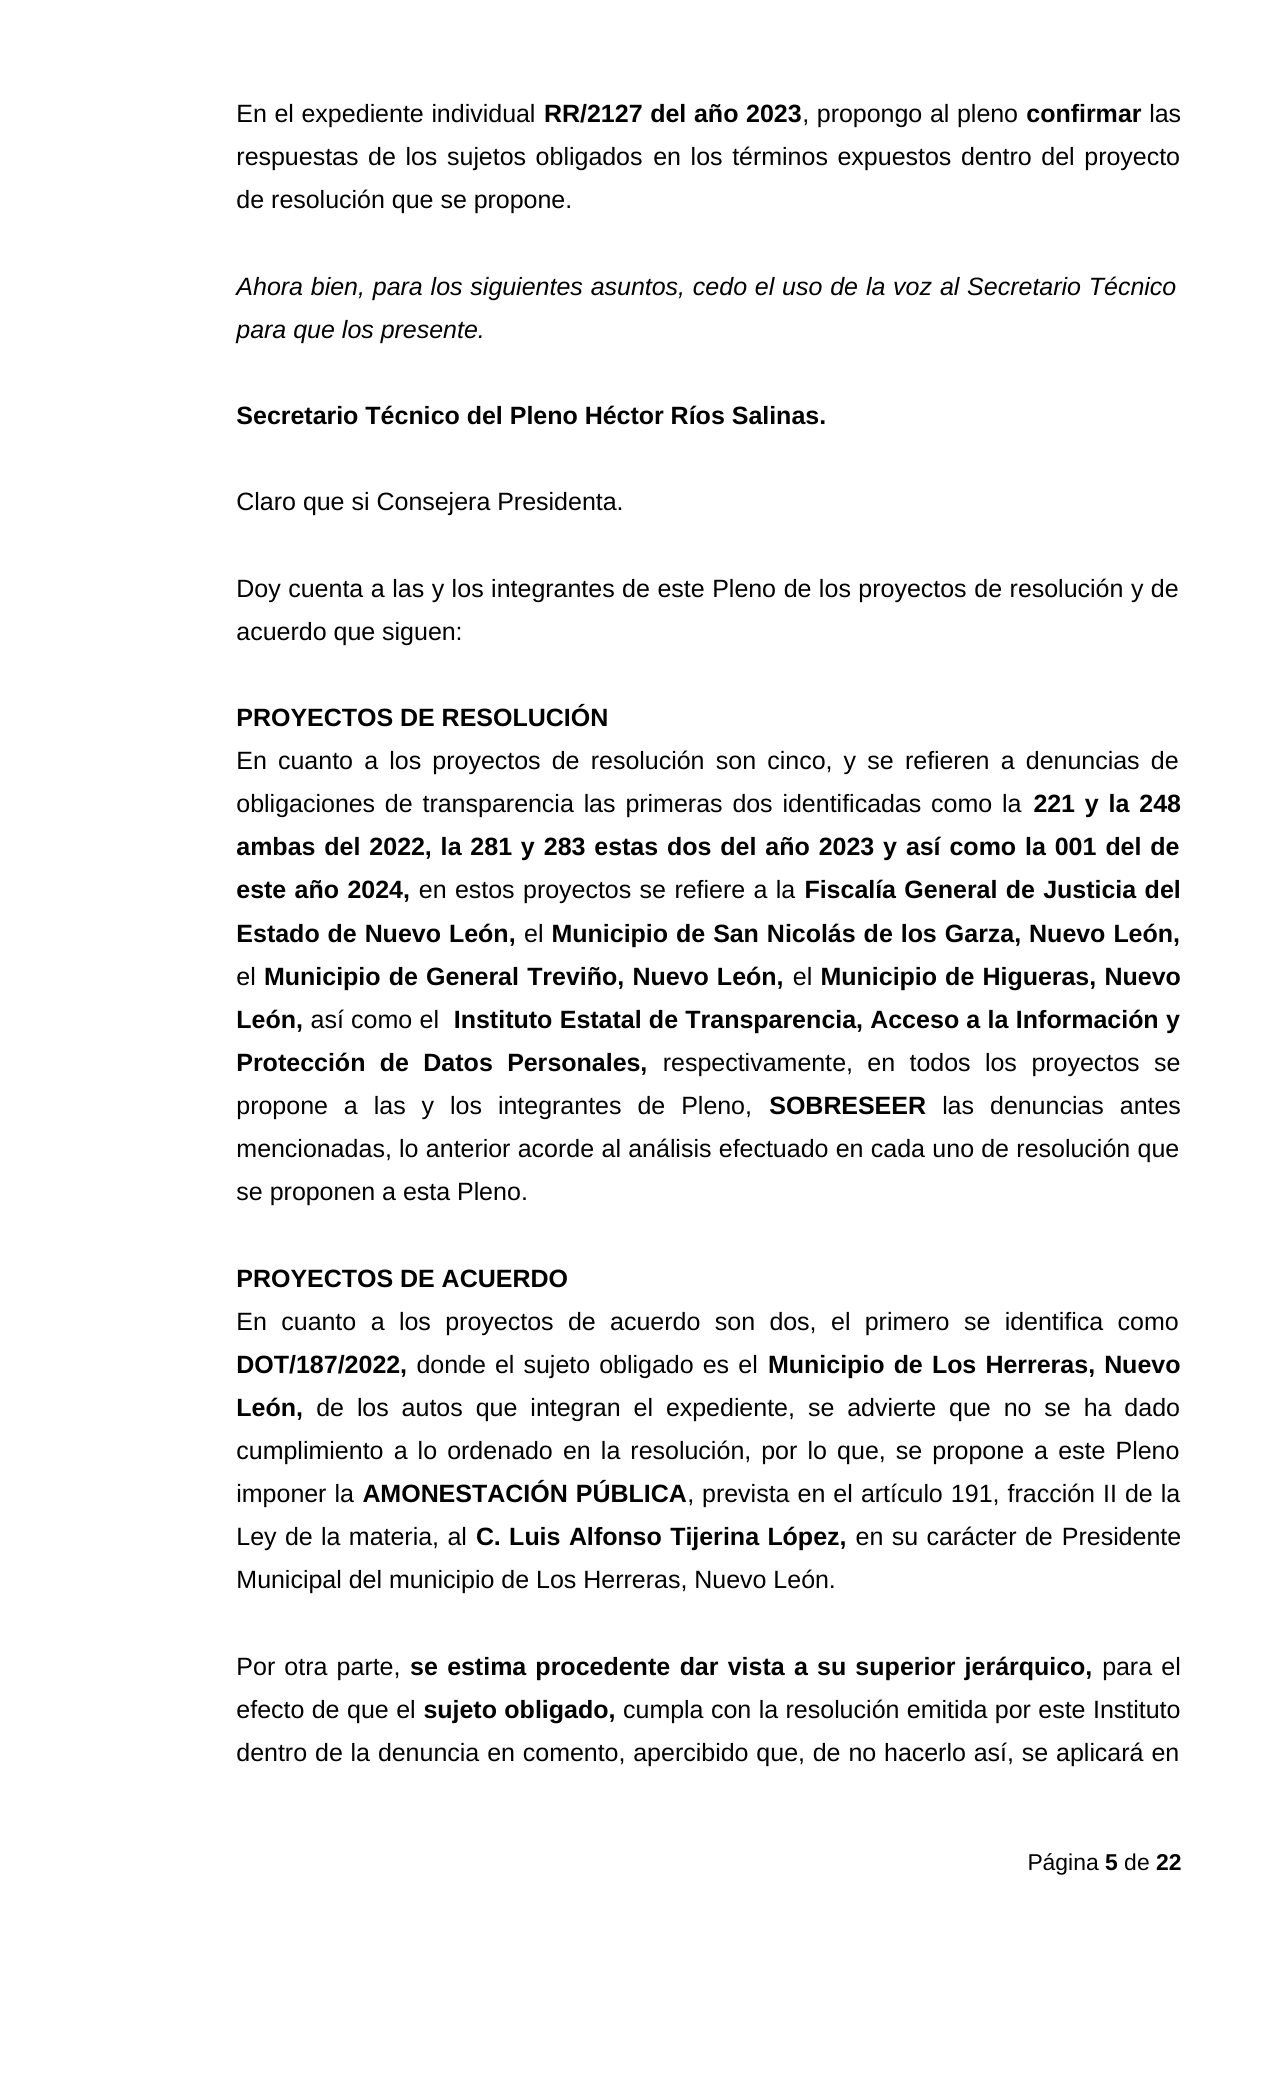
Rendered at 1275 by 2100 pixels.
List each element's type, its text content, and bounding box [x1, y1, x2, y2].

text En cuanto a los proyectos de resolución son cinco, y se refieren a denuncias de obligaciones de transparencia las primeras dos identificadas como la 221 y la 248 ambas del 2022, la 281 y 283 estas dos del año 2023 y así como la 001 del de este año 2024, en estos proyectos se refiere a la Fiscalía General de Justicia del Estado de Nuevo León, el Municipio de San Nicolás de los Garza, Nuevo León, el Municipio de General Treviño, Nuevo León, el Municipio de Higueras, Nuevo León, así como el Instituto Estatal de Transparencia, Acceso a la Información y Protección de Datos Personales, respectivamente, en todos los proyectos se propone a las y los integrantes de Pleno, SOBRESEER las denuncias antes mencionadas, lo anterior acorde al análisis efectuado en cada uno de resolución que se proponen a esta Pleno. [236, 746, 1181, 1206]
text PROYECTOS DE ACUERDO [236, 1264, 1181, 1292]
text Secretario Técnico del Pleno Héctor Ríos Salinas. [236, 401, 1181, 430]
text En el expediente individual RR/2127 del año 2023, propongo al pleno confirmar las respuestas de los sujetos obligados en los términos expuestos dentro del proyecto de resolución que se propone. [236, 99, 1181, 214]
text Por otra parte, se estima procedente dar vista a su superior jerárquico, para el efecto de que el sujeto obligado, cumpla con la resolución emitida por este Instituto dentro de la denuncia en comento, apercibido que, de no hacerlo así, se aplicará en [236, 1652, 1181, 1767]
text Doy cuenta a las y los integrantes de este Pleno de los proyectos de resolución y de acuerdo que siguen: [236, 574, 1181, 646]
text Ahora bien, para los siguientes asuntos, cedo el uso de la voz al Secretario Técnico para que los presente. [236, 272, 1181, 344]
text Claro que si Consejera Presidenta. [236, 487, 1181, 516]
text PROYECTOS DE RESOLUCIÓN [236, 703, 1181, 732]
text En cuanto a los proyectos de acuerdo son dos, el primero se identifica como DOT/187/2022, donde el sujeto obligado es el Municipio de Los Herreras, Nuevo León, de los autos que integran el expediente, se advierte que no se ha dado cumplimiento a lo ordenado en la resolución, por lo que, se propone a este Pleno imponer la AMONESTACIÓN PÚBLICA, prevista en el artículo 191, fracción II de la Ley de la materia, al C. Luis Alfonso Tijerina López, en su carácter de Presidente Municipal del municipio de Los Herreras, Nuevo León. [236, 1307, 1181, 1594]
